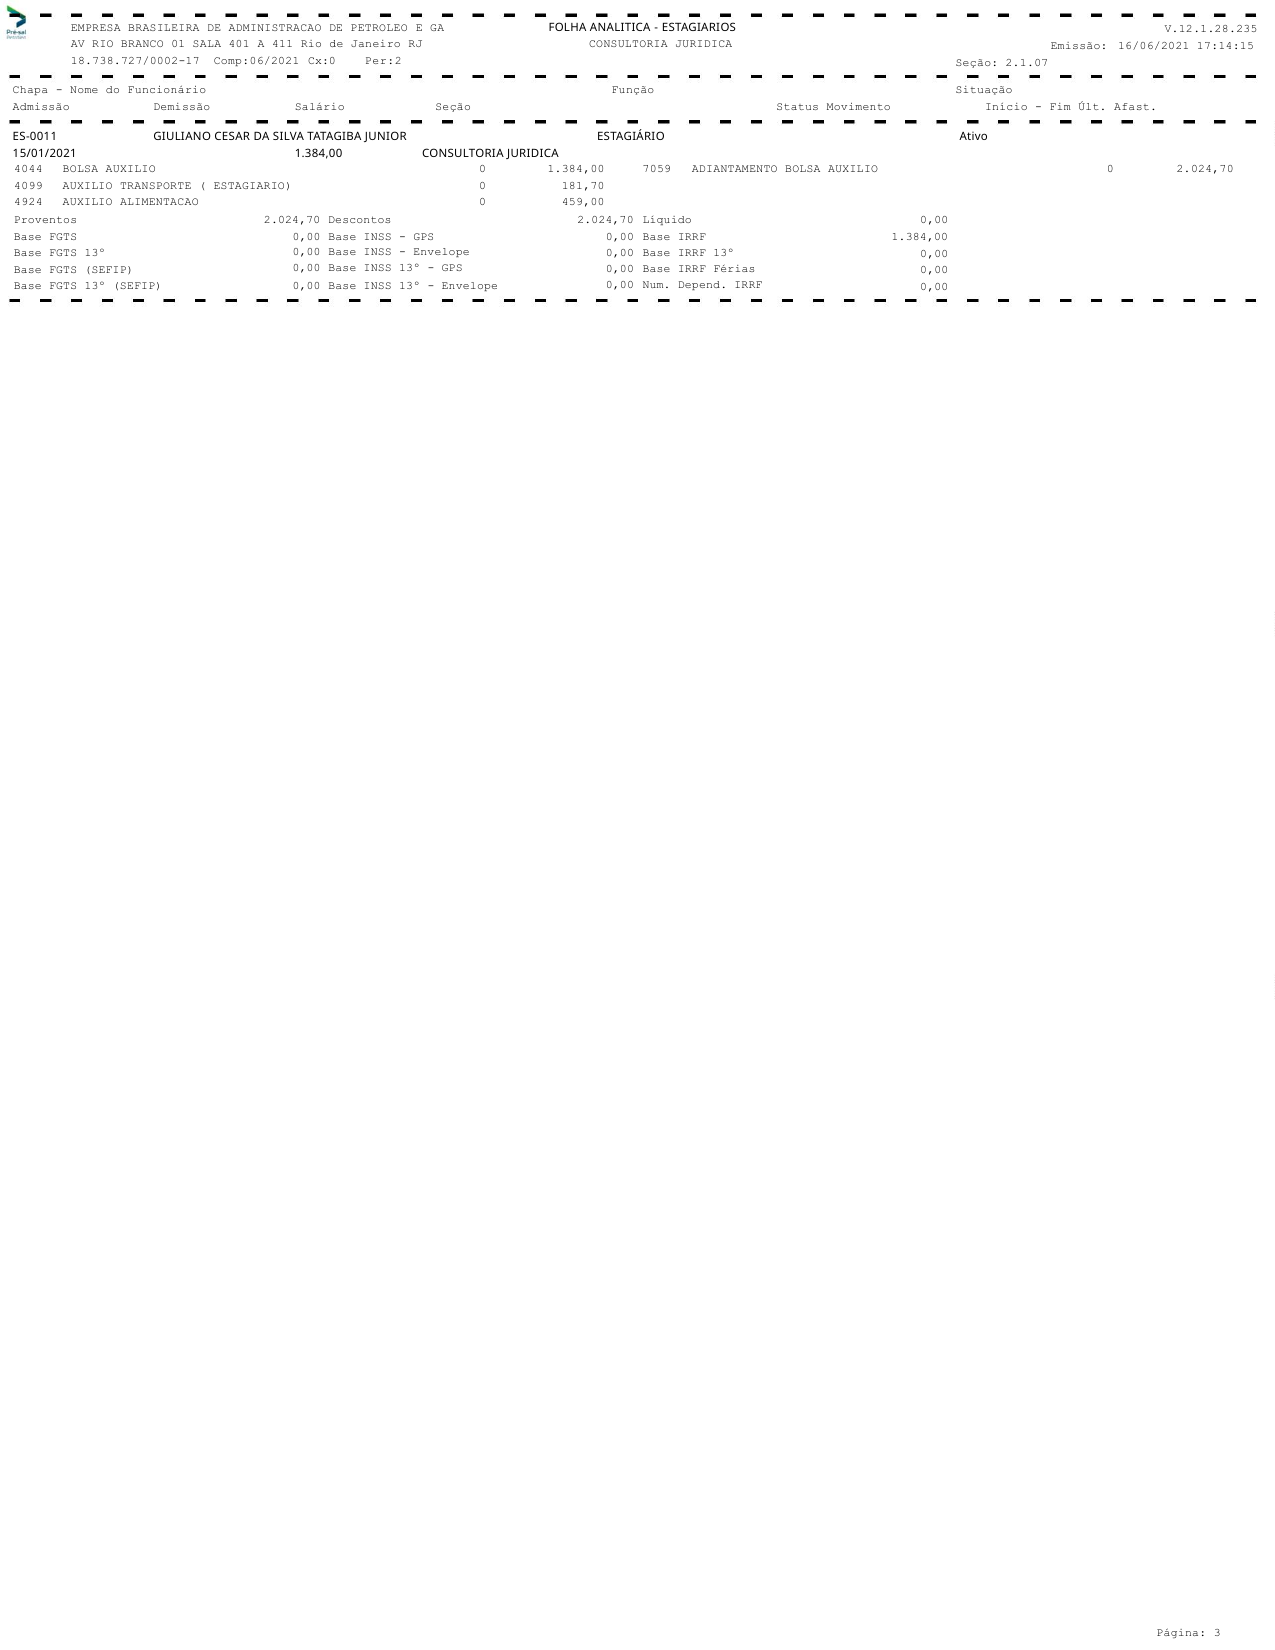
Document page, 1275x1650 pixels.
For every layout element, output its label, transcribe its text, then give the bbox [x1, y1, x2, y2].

text CONSULTORIA JURIDICA [589, 37, 754, 50]
text Salário [294, 99, 362, 113]
text 0,00 Num. Depend. IRRF [606, 278, 787, 291]
text 1.384,00 [547, 162, 622, 175]
text Base FGTS 13º [13, 246, 186, 259]
text 0 [1107, 162, 1131, 175]
text 0,00 Base INSS - Envelope [292, 245, 496, 258]
text 1 [12, 146, 19, 160]
text 2.024,70 Líquido [577, 213, 710, 226]
text 924 [21, 195, 60, 208]
text 5/01/2021 [19, 146, 101, 160]
text 459,00 [562, 195, 622, 208]
text Admissão [12, 99, 87, 113]
picture [0, 0, 1275, 1650]
text ESTAGIÁRIO [597, 130, 686, 143]
text 8.738.727/0002-17 Comp:06/2021 Cx:0 [78, 53, 361, 67]
text 044 [21, 162, 60, 175]
text Proventos [13, 213, 95, 226]
text 1 [71, 53, 78, 67]
text BOLSA AUXILIO [62, 162, 173, 175]
text Início - Fim Últ. Afast. [985, 99, 1182, 113]
text 4 [14, 162, 21, 175]
text AV RIO BRANCO 01 SALA 401 A 411 Rio de Janeiro RJ [71, 37, 469, 50]
text Per:2 [364, 53, 419, 67]
text 7059 [642, 162, 688, 175]
text 0,00 Base INSS 13º - Envelope [292, 279, 524, 292]
text 0,00 [920, 263, 966, 276]
text 16/06/2021 17:14:15 [1118, 38, 1275, 52]
text ES-0011 [12, 130, 80, 143]
text Base FGTS [13, 229, 95, 243]
text 1.384,00 [891, 230, 966, 243]
text 0,00 Base IRRF Férias [606, 262, 787, 275]
text AUXILIO TRANSPORTE ( ESTAGIARIO) [62, 178, 317, 192]
text 4 [14, 195, 21, 208]
text 0 [479, 162, 503, 175]
text Demissão [153, 99, 228, 113]
text Base FGTS 13º (SEFIP) [13, 279, 186, 292]
text 2.024,70 [1176, 162, 1251, 175]
text Seção [435, 99, 488, 113]
text Emissão: [1050, 38, 1118, 52]
text Status Movimento [776, 99, 908, 113]
text Função [611, 83, 672, 96]
text 099 [21, 178, 60, 192]
text EMPRESA BRASILEIRA DE ADMINISTRACAO DE PETROLEO E GA [71, 20, 469, 34]
text 0,00 [920, 279, 966, 293]
text ADIANTAMENTO BOLSA AUXILIO [692, 162, 903, 175]
text 0,00 [920, 213, 966, 227]
text GIULIANO CESAR DA SILVA TATAGIBA JUNIOR [153, 130, 597, 143]
text Página: 3 [1156, 1626, 1237, 1639]
text 4 [14, 178, 21, 192]
text Chapa - Nome do Funcionário [12, 83, 231, 96]
text 0 [479, 178, 503, 192]
text FOLHA ANALITICA - ESTAGIARIOS [548, 20, 782, 34]
text 0,00 [920, 246, 966, 260]
text 0,00 Base INSS 13º - GPS [292, 261, 496, 274]
text 1.384,00 CONSULTORIA JURIDICA [294, 146, 604, 160]
text 2.024,70 Descontos [264, 213, 412, 226]
text Ativo [959, 130, 1012, 143]
text Base FGTS (SEFIP) [13, 262, 186, 276]
text 181,70 [562, 178, 622, 192]
text 0,00 Base IRRF [606, 229, 724, 243]
text Situação [955, 82, 1066, 96]
text 0 [479, 195, 503, 208]
text 0,00 Base INSS - GPS [292, 229, 496, 243]
text AUXILIO ALIMENTACAO [62, 195, 317, 208]
text 0,00 Base IRRF 13º [606, 246, 787, 259]
text Seção: 2.1.07 [955, 55, 1066, 69]
text V.12.1.28.235 [1164, 22, 1275, 35]
